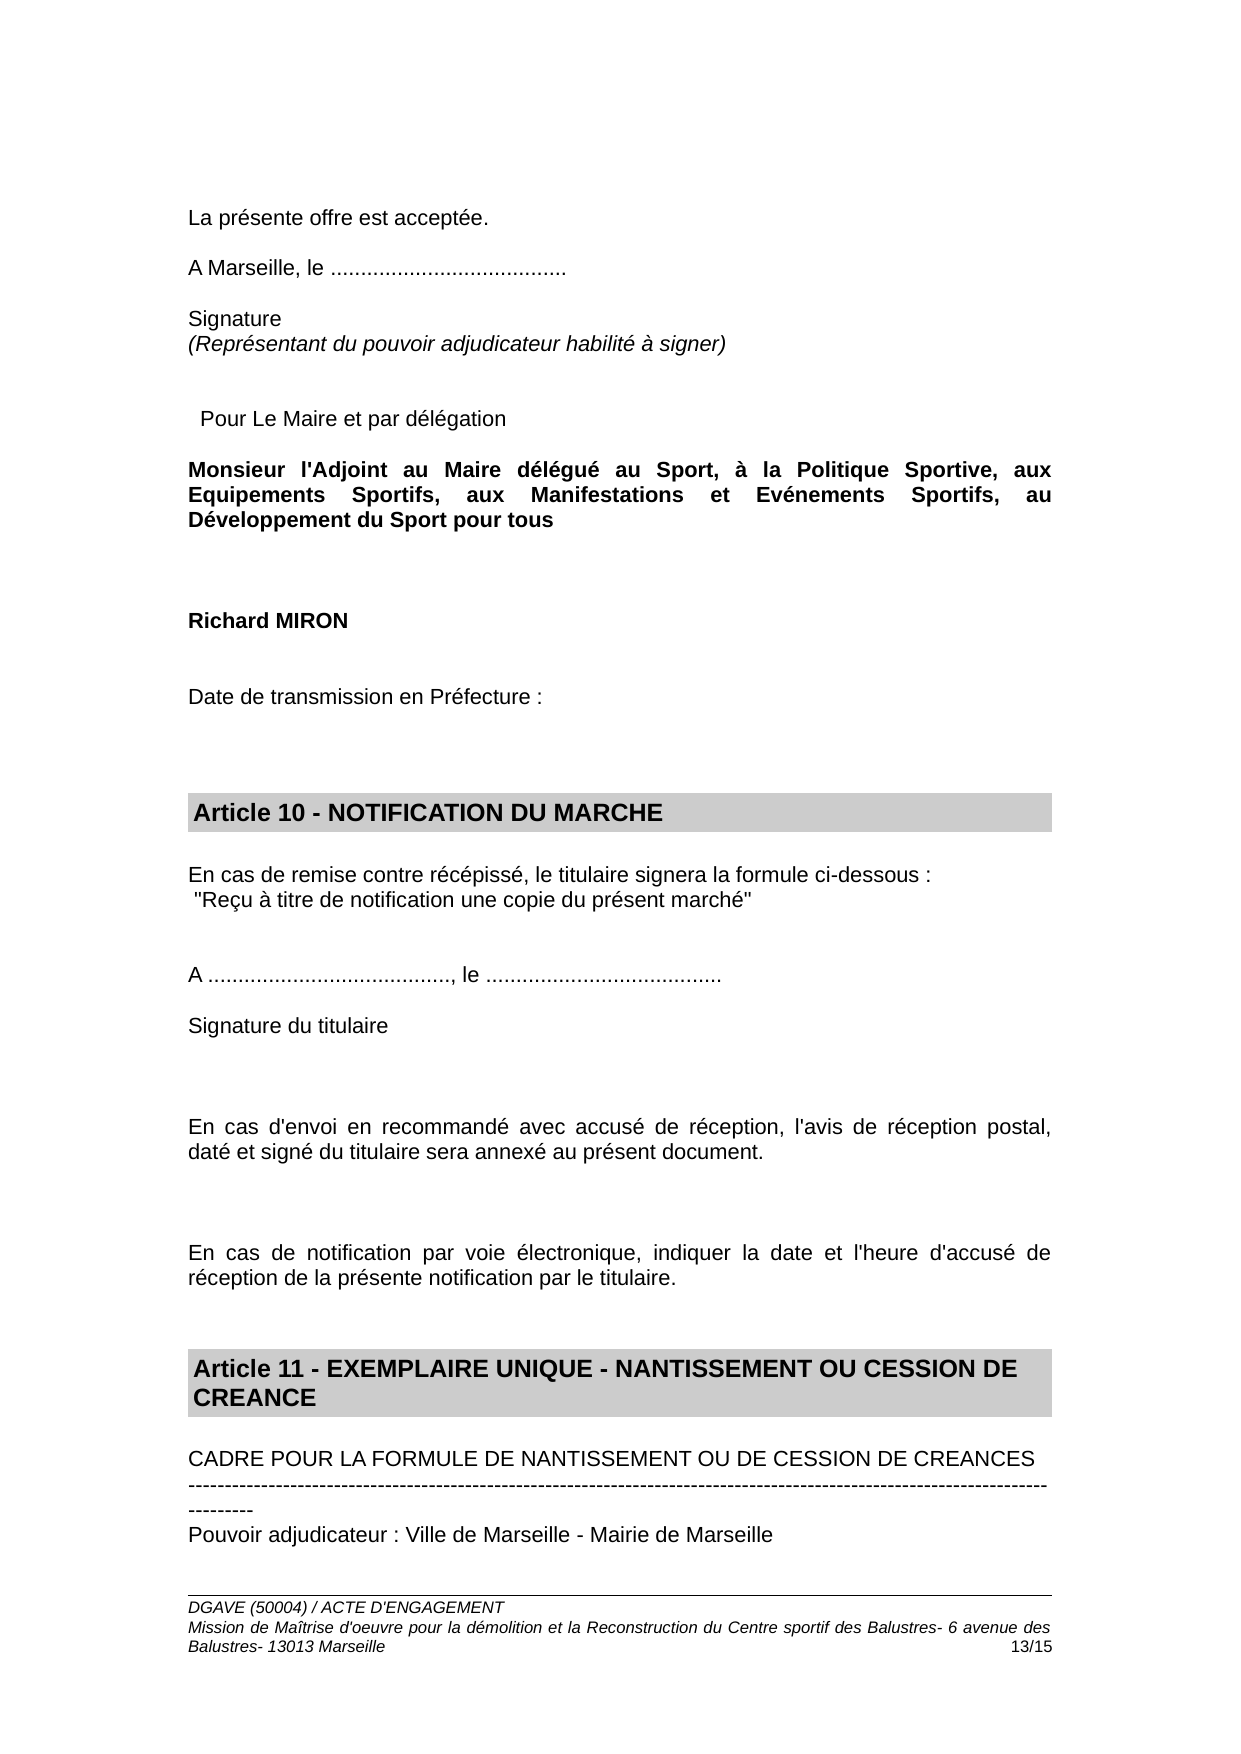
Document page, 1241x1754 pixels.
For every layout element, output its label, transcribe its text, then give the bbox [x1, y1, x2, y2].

text A ........................................, le ....................................... [188, 962, 1052, 987]
text ------------------------------------------------------------------------------------------------------------------------------- [188, 1471, 1052, 1522]
text A Marseille, le ....................................... [188, 255, 1052, 280]
text Richard MIRON [188, 608, 1052, 633]
text Monsieur l'Adjoint au Maire délégué au Sport, à la Politique Sportive, aux Equipements Sportifs, aux Manifestations et Evénements Sportifs, au Développement du Sport pour tous [188, 457, 1052, 532]
subtitle EXEMPLAIRE UNIQUE - NANTISSEMENT OU CESSION DE CREANCE [190, 1351, 1050, 1415]
text (Représentant du pouvoir adjudicateur habilité à signer) [188, 331, 1052, 356]
text Date de transmission en Préfecture : [188, 683, 1052, 709]
text Pouvoir adjudicateur : Ville de Marseille - Mairie de Marseille [188, 1522, 1052, 1547]
subtitle NOTIFICATION DU MARCHE [190, 795, 1050, 830]
text CADRE POUR LA FORMULE DE NANTISSEMENT OU DE CESSION DE CREANCES [188, 1446, 1052, 1471]
text La présente offre est acceptée. [188, 204, 1052, 230]
text En cas de notification par voie électronique, indiquer la date et l'heure d'accusé de réception de la présente notification par le titulaire. [188, 1239, 1052, 1290]
text En cas de remise contre récépissé, le titulaire signera la formule ci-dessous : [188, 861, 1052, 887]
text "Reçu à titre de notification une copie du présent marché" [188, 887, 1052, 912]
text En cas d'envoi en recommandé avec accusé de réception, l'avis de réception postal, daté et signé du titulaire sera annexé au présent document. [188, 1113, 1052, 1164]
text Pour Le Maire et par délégation [188, 406, 1052, 431]
text Signature du titulaire [188, 1013, 1052, 1038]
text Signature [188, 305, 1052, 331]
